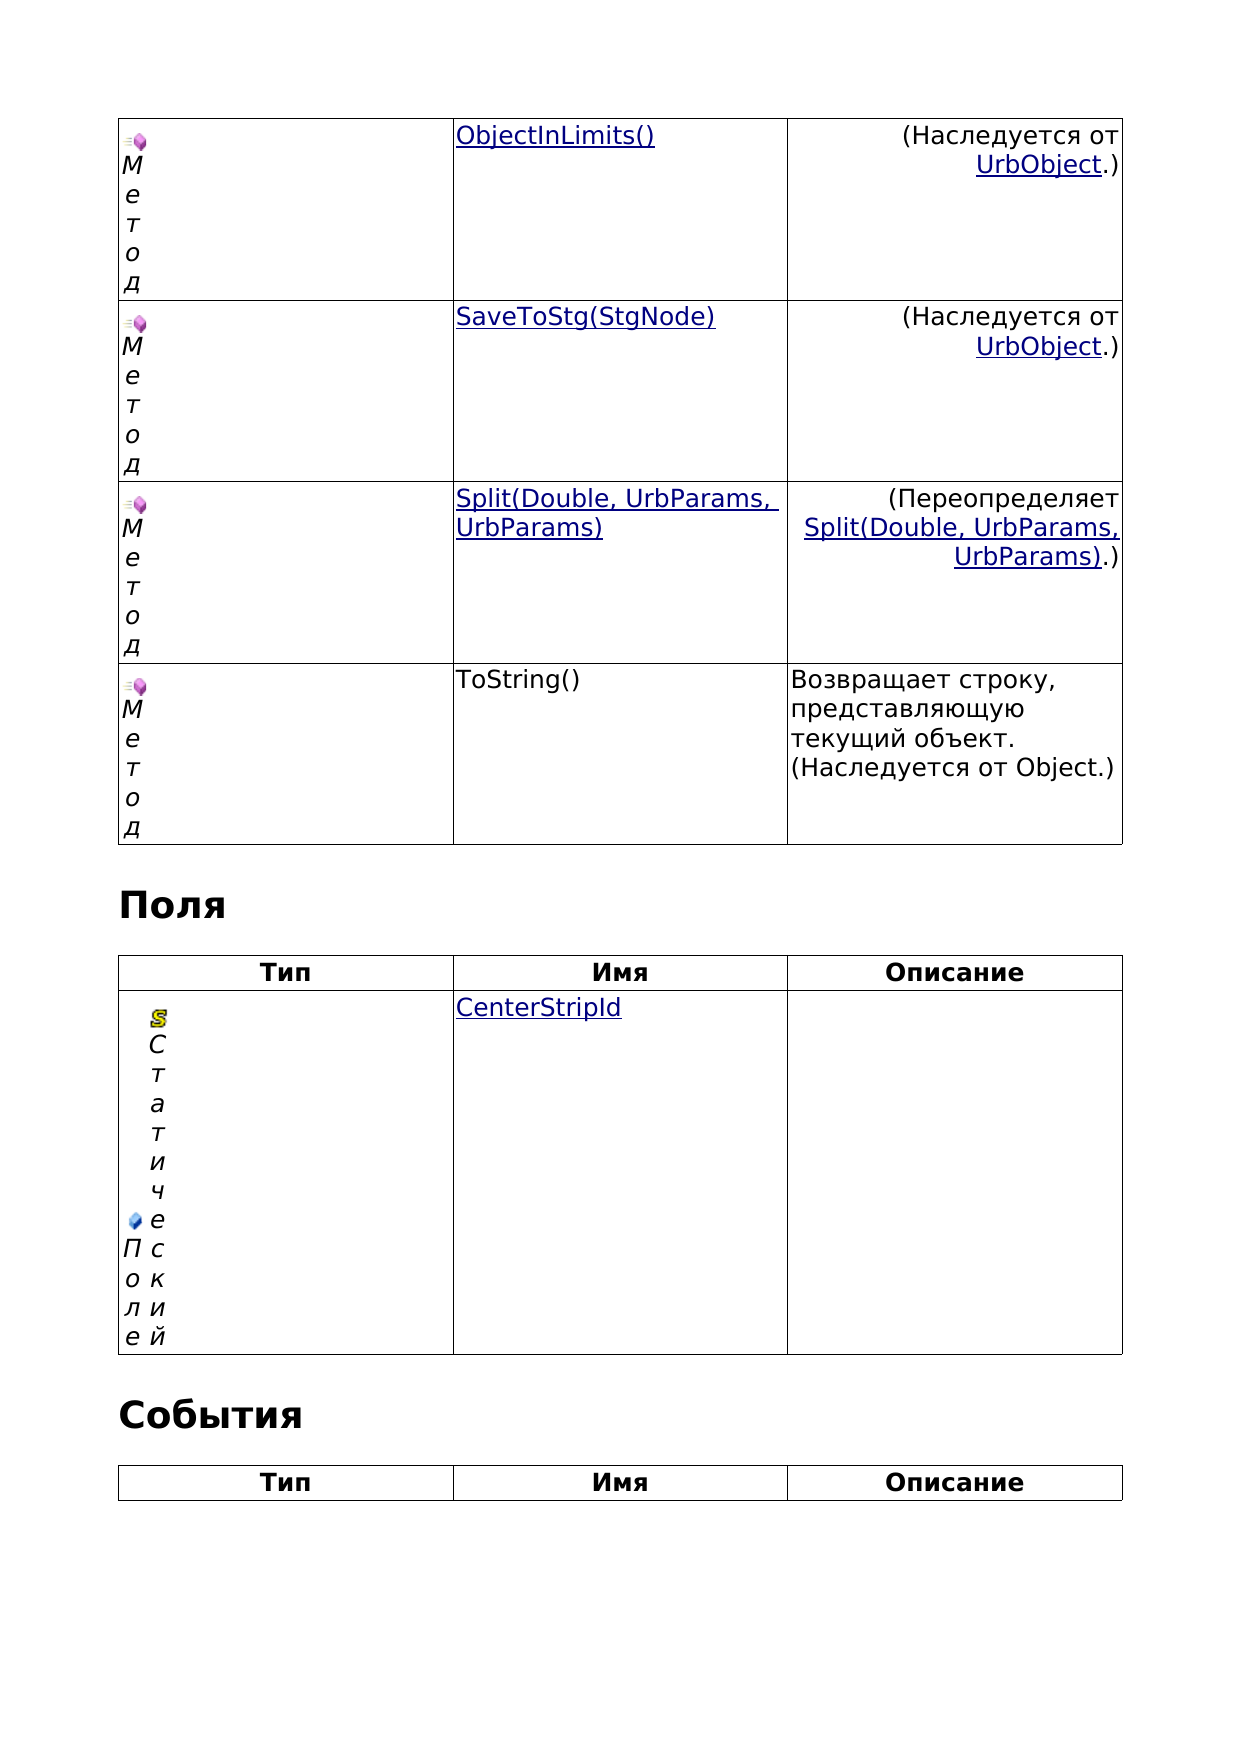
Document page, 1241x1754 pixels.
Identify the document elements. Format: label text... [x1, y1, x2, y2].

table_cell [119, 991, 453, 1354]
table_header Тип [119, 1466, 453, 1500]
picture [121, 496, 147, 514]
table_header Описание [788, 1466, 1122, 1500]
table_cell [119, 119, 453, 299]
table_cell (Наследуется от UrbObject.) [788, 301, 1122, 481]
picture [121, 678, 147, 696]
table_header Тип [119, 956, 453, 990]
subtitle Поля [118, 884, 1122, 927]
table_cell Split(Double, UrbParams, UrbParams) [454, 482, 787, 662]
table_header Имя [454, 956, 787, 990]
subtitle События [118, 1394, 1122, 1438]
table_cell [788, 991, 1122, 1354]
picture [146, 1005, 172, 1031]
picture [121, 133, 147, 151]
table_header Описание [788, 956, 1122, 990]
table_cell Возвращает строку, представляющую текущий объект. (Наследуется от Object.) [788, 664, 1122, 844]
table_cell [119, 482, 453, 662]
picture [121, 1209, 146, 1235]
table_cell CenterStripId [454, 991, 787, 1354]
table_cell SaveToStg(StgNode) [454, 301, 787, 481]
table_cell [119, 664, 453, 844]
picture [121, 315, 147, 333]
table_cell [119, 301, 453, 481]
table_cell (Переопределяет Split(Double, UrbParams, UrbParams).) [788, 482, 1122, 662]
table_header Имя [454, 1466, 787, 1500]
table_cell (Наследуется от UrbObject.) [788, 119, 1122, 299]
table_cell ObjectInLimits() [454, 119, 787, 299]
table_cell ToString() [454, 664, 787, 844]
